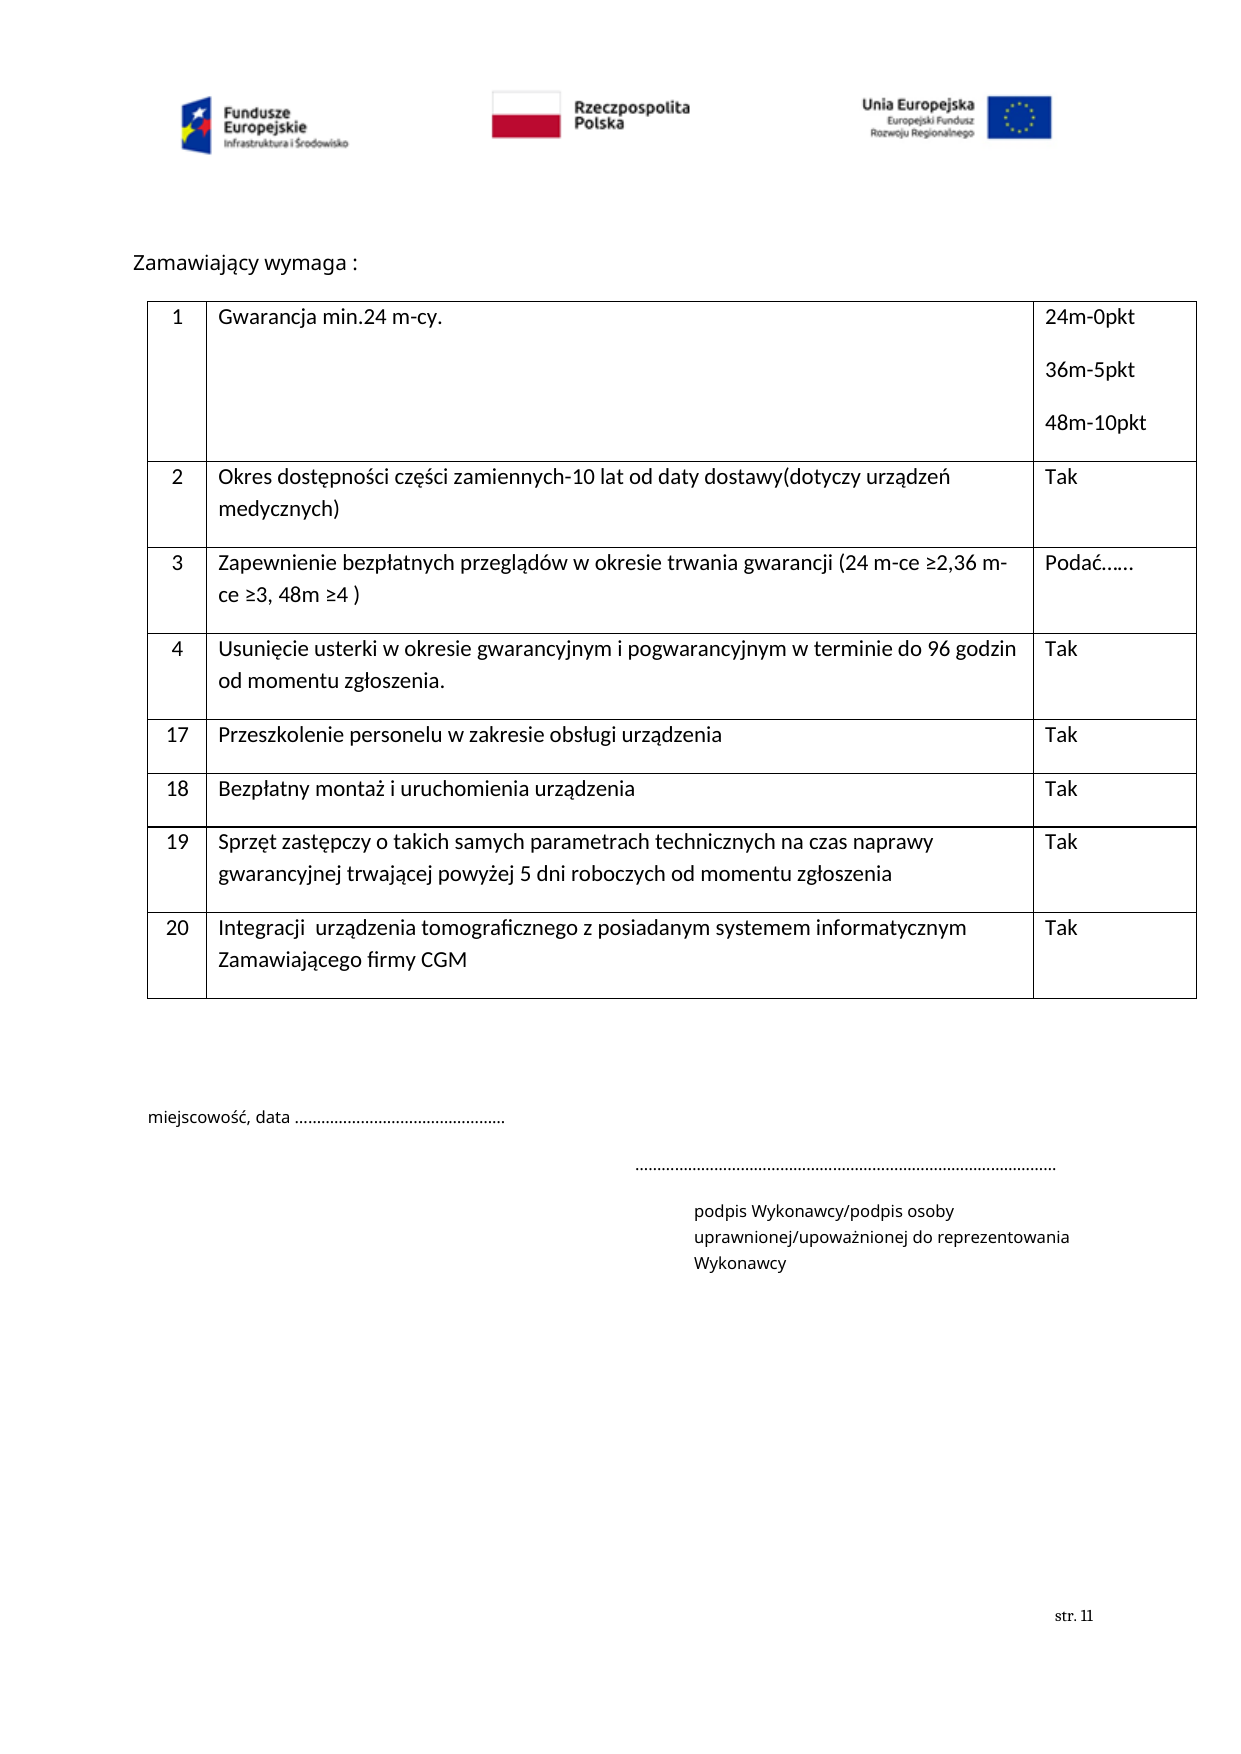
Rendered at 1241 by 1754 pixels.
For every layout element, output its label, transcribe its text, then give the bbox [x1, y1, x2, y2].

text …………………………………………………………………………………… [635, 1153, 1093, 1176]
table_header 24m-0pkt 36m-5pkt 48m-10pkt [1034, 302, 1196, 461]
table_header Gwarancja min.24 m-cy. [207, 302, 1033, 461]
table_cell Zapewnienie bezpłatnych przeglądów w okresie trwania gwarancji (24 m-ce ≥2,36 m-ce ≥3, 48m ≥4 ) [207, 548, 1033, 633]
table_cell Tak [1034, 462, 1196, 547]
table_cell Przeszkolenie personelu w zakresie obsługi urządzenia [207, 720, 1033, 773]
table_cell Tak [1034, 634, 1196, 719]
table_cell Tak [1034, 828, 1196, 912]
table_cell 4 [148, 634, 206, 719]
table_cell Tak [1034, 720, 1196, 773]
table_cell 3 [148, 548, 206, 633]
table_cell Bezpłatny montaż i uruchomienia urządzenia [207, 774, 1033, 826]
table_cell 18 [148, 774, 206, 826]
table_cell Integracji urządzenia tomograficznego z posiadanym systemem informatycznym Zamawiającego firmy CGM [207, 913, 1033, 998]
table_cell 17 [148, 720, 206, 773]
text miejscowość, data ………………………………………… [148, 1106, 1093, 1129]
table_cell Tak [1034, 774, 1196, 826]
table_cell Okres dostępności części zamiennych-10 lat od daty dostawy(dotyczy urządzeń medycznych) [207, 462, 1033, 547]
table_cell Usunięcie usterki w okresie gwarancyjnym i pogwarancyjnym w terminie do 96 godzin od momentu zgłoszenia. [207, 634, 1033, 719]
table_cell Tak [1034, 913, 1196, 998]
table_cell 19 [148, 828, 206, 912]
table_cell Podać…… [1034, 548, 1196, 633]
table_cell Sprzęt zastępczy o takich samych parametrach technicznych na czas naprawy gwarancyjnej trwającej powyżej 5 dni roboczych od momentu zgłoszenia [207, 828, 1033, 912]
table_cell 20 [148, 913, 206, 998]
table_cell 2 [148, 462, 206, 547]
table_header 1 [148, 302, 206, 461]
text Zamawiający wymaga : [133, 248, 1093, 276]
text podpis Wykonawcy/podpis osoby uprawnionej/upoważnionej do reprezentowania Wykonawcy [694, 1200, 1093, 1275]
